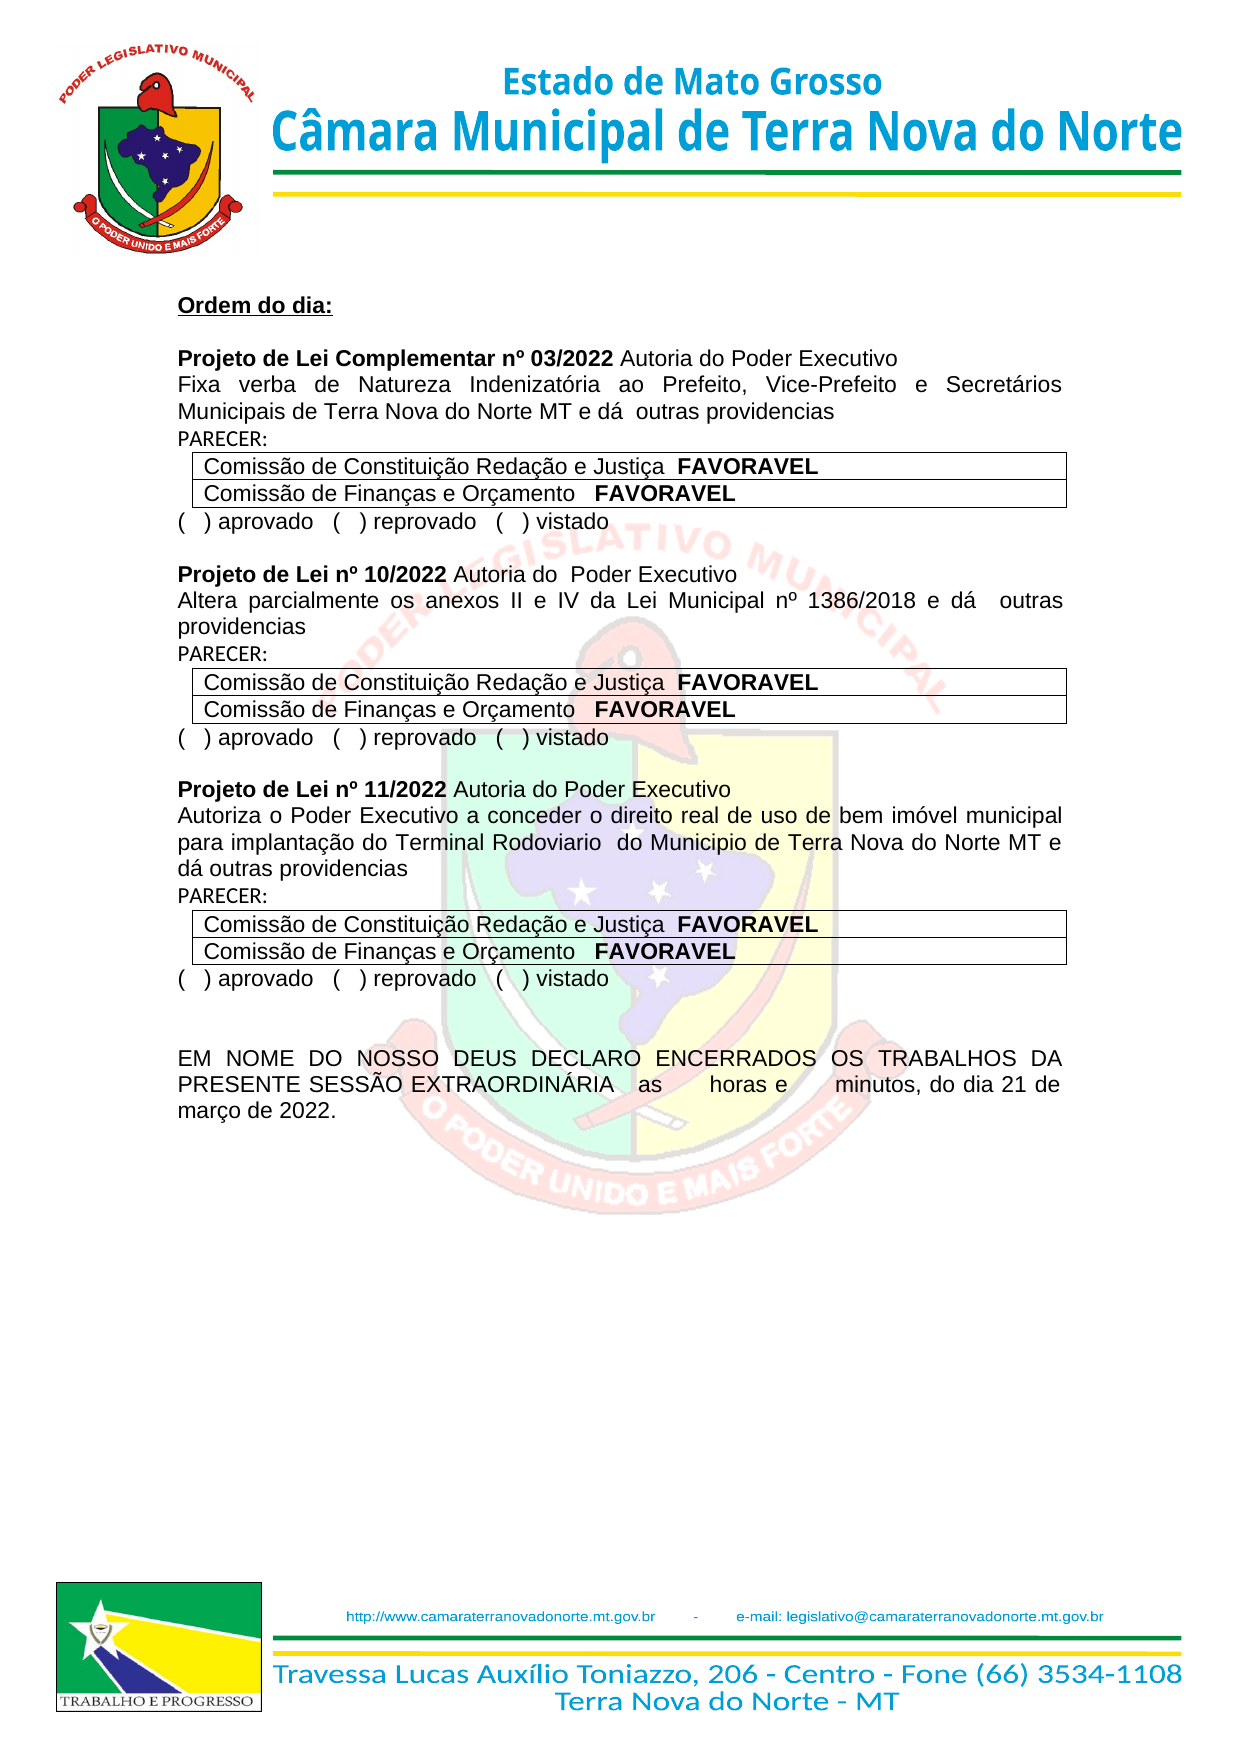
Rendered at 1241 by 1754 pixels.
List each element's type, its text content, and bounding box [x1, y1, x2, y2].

text Projeto de Lei Complementar nº 03/2022 Autoria do Poder Executivo [177, 345, 1063, 371]
table_cell Comissão de Finanças e Orçamento FAVORAVEL [966, 938, 1066, 964]
text PARECER: [177, 882, 303, 909]
table_header Comissão de Constituição Redação e Justiça FAVORAVEL [193, 453, 1066, 479]
table_cell Comissão de Finanças e Orçamento FAVORAVEL [966, 696, 1066, 722]
text PARECER: [177, 424, 1063, 452]
text Projeto de Lei nº 11/2022 Autoria do Poder Executivo [177, 776, 303, 802]
text EM NOME DO NOSSO DEUS DECLARO ENCERRADOS OS TRABALHOS DA PRESENTE SESSÃO EXTRAORDINÁRIA as horas e minutos, do dia 21 de março de 2022. [177, 1044, 303, 1123]
text Autoriza o Poder Executivo a conceder o direito real de uso de bem imóvel municipal para implantação do Terminal Rodoviario do Municipio de Terra Nova do Norte MT e dá outras providencias [177, 802, 303, 882]
text Altera parcialmente os anexos II e IV da Lei Municipal nº 1386/2018 e dá outras providencias [177, 587, 303, 639]
text Projeto de Lei nº 11/2022 Autoria do Poder Executivo [966, 776, 1063, 802]
text Ordem do dia: [177, 292, 1063, 318]
table_cell Comissão de Finanças e Orçamento FAVORAVEL [193, 480, 1066, 507]
picture [55, 42, 260, 256]
text [966, 882, 1063, 909]
text EM NOME DO NOSSO DEUS DECLARO ENCERRADOS OS TRABALHOS DA PRESENTE SESSÃO EXTRAORDINÁRIA as horas e minutos, do dia 21 de março de 2022. [966, 1044, 1063, 1123]
table_cell Comissão de Finanças e Orçamento FAVORAVEL [193, 696, 303, 722]
text ( ) aprovado ( ) reprovado ( ) vistado [177, 723, 303, 750]
picture [57, 1583, 261, 1711]
text Fixa verba de Natureza Indenizatória ao Prefeito, Vice-Prefeito e Secretários Municipais de Terra Nova do Norte MT e dá outras providencias [177, 371, 1063, 424]
text ( ) aprovado ( ) reprovado ( ) vistado [966, 724, 1063, 750]
text Autoriza o Poder Executivo a conceder o direito real de uso de bem imóvel municipal para implantação do Terminal Rodoviario do Municipio de Terra Nova do Norte MT e dá outras providencias [966, 802, 1063, 882]
text PARECER: [177, 639, 303, 668]
text ( ) aprovado ( ) reprovado ( ) vistado [966, 965, 1063, 992]
text Altera parcialmente os anexos II e IV da Lei Municipal nº 1386/2018 e dá outras providencias [966, 587, 1063, 639]
text [966, 639, 1063, 668]
table_header Comissão de Constituição Redação e Justiça FAVORAVEL [193, 911, 303, 937]
table_header Comissão de Constituição Redação e Justiça FAVORAVEL [966, 669, 1066, 695]
text Projeto de Lei nº 10/2022 Autoria do Poder Executivo [966, 561, 1063, 587]
picture [860, 1611, 868, 1623]
text ( ) aprovado ( ) reprovado ( ) vistado [177, 965, 303, 992]
table_header Comissão de Constituição Redação e Justiça FAVORAVEL [966, 911, 1066, 937]
text ( ) aprovado ( ) reprovado ( ) vistado [177, 508, 1063, 534]
table_header Comissão de Constituição Redação e Justiça FAVORAVEL [193, 669, 303, 695]
text Projeto de Lei nº 10/2022 Autoria do Poder Executivo [177, 561, 303, 587]
table_cell Comissão de Finanças e Orçamento FAVORAVEL [193, 938, 303, 964]
